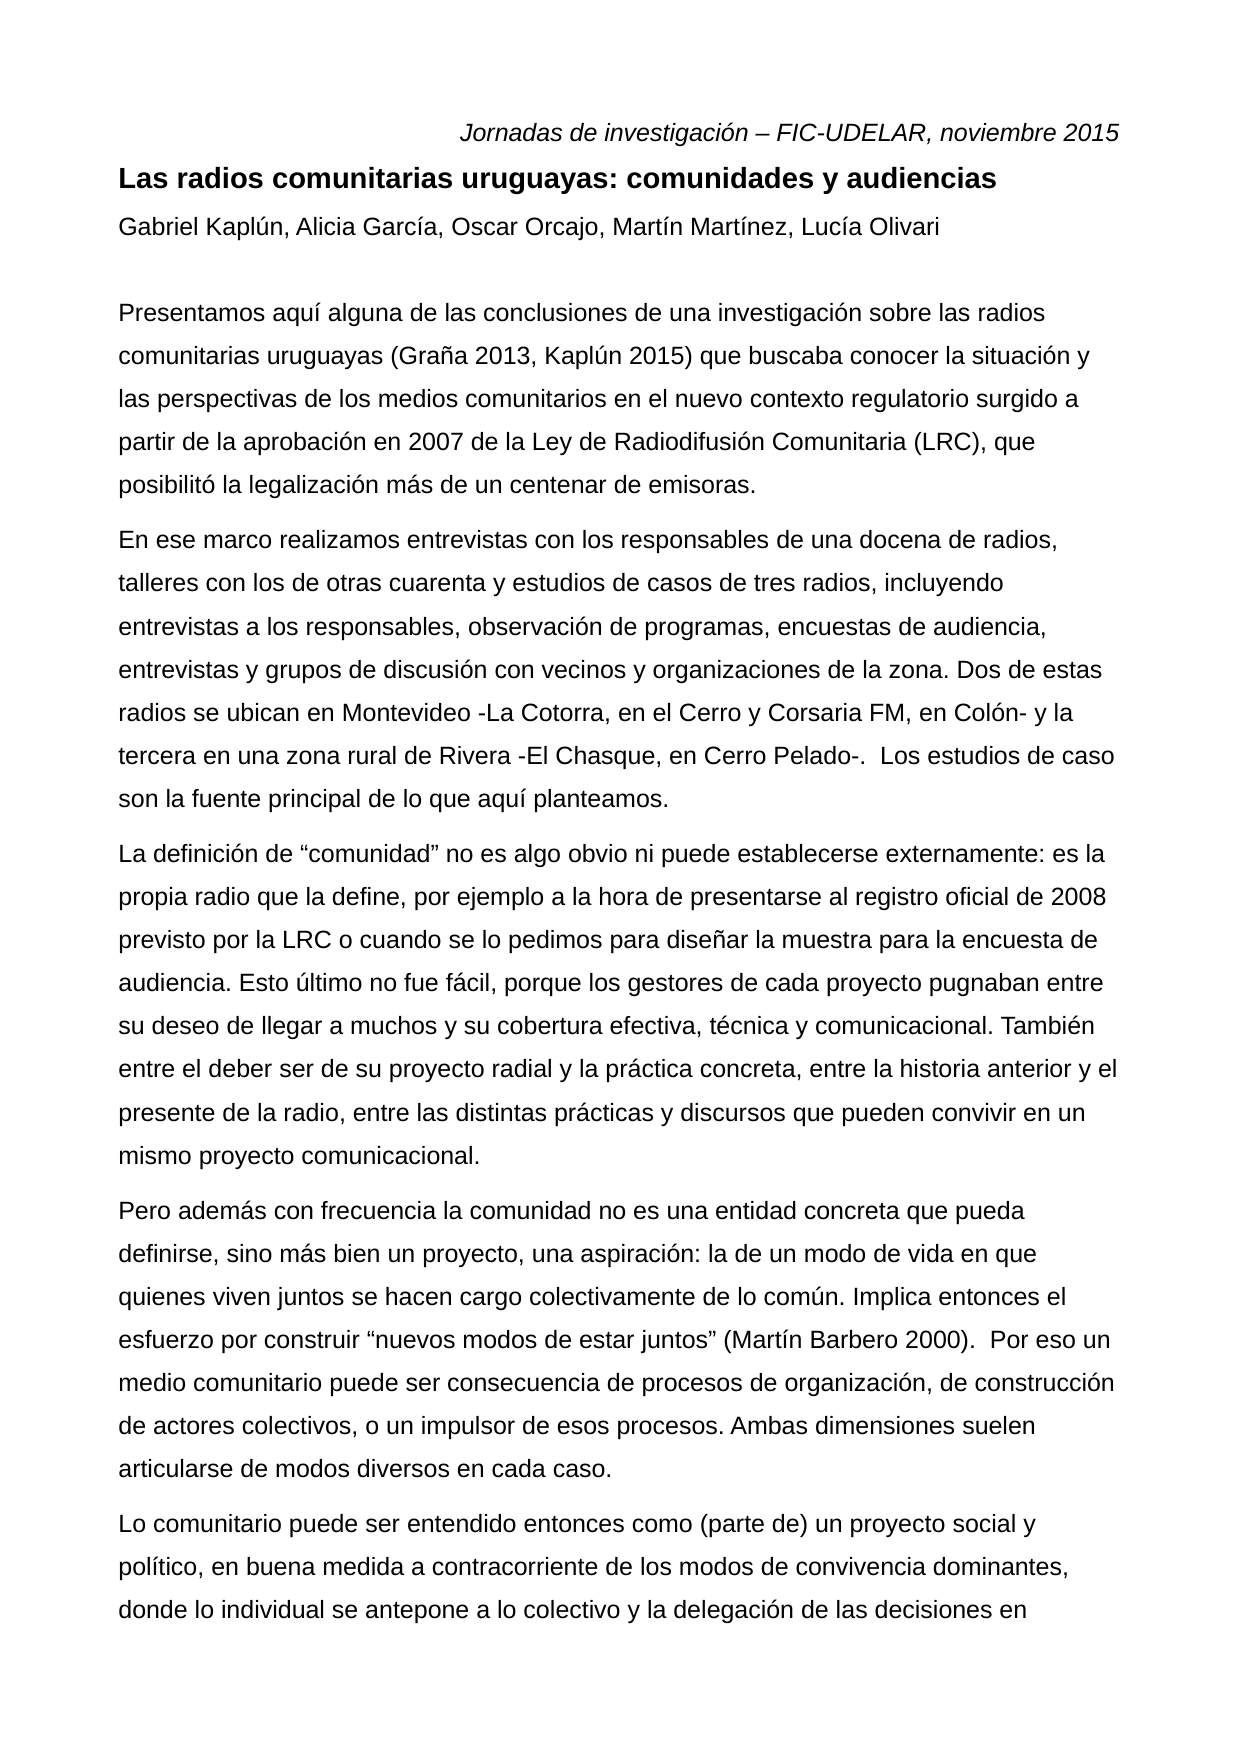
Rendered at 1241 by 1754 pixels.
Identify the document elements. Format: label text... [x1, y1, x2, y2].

text Gabriel Kaplún, Alicia García, Oscar Orcajo, Martín Martínez, Lucía Olivari [118, 212, 1122, 240]
text En ese marco realizamos entrevistas con los responsables de una docena de radios, talleres con los de otras cuarenta y estudios de casos de tres radios, incluyendo entrevistas a los responsables, observación de programas, encuestas de audiencia, entrevistas y grupos de discusión con vecinos y organizaciones de la zona. Dos de estas radios se ubican en Montevideo -La Cotorra, en el Cerro y Corsaria FM, en Colón- y la tercera en una zona rural de Rivera -El Chasque, en Cerro Pelado-. Los estudios de caso son la fuente principal de lo que aquí planteamos. [118, 525, 1122, 813]
text Jornadas de investigación – FIC-UDELAR, noviembre 2015 [118, 118, 1122, 147]
text Presentamos aquí alguna de las conclusiones de una investigación sobre las radios comunitarias uruguayas (Graña 2013, Kaplún 2015) que buscaba conocer la situación y las perspectivas de los medios comunitarios en el nuevo contexto regulatorio surgido a partir de la aprobación en 2007 de la Ley de Radiodifusión Comunitaria (LRC), que posibilitó la legalización más de un centenar de emisoras. [118, 298, 1122, 499]
text Lo comunitario puede ser entendido entonces como (parte de) un proyecto social y político, en buena medida a contracorriente de los modos de convivencia dominantes, donde lo individual se antepone a lo colectivo y la delegación de las decisiones en [118, 1509, 1122, 1624]
text La definición de “comunidad” no es algo obvio ni puede establecerse externamente: es la propia radio que la define, por ejemplo a la hora de presentarse al registro oficial de 2008 previsto por la LRC o cuando se lo pedimos para diseñar la muestra para la encuesta de audiencia. Esto último no fue fácil, porque los gestores de cada proyecto pugnaban entre su deseo de llegar a muchos y su cobertura efectiva, técnica y comunicacional. También entre el deber ser de su proyecto radial y la práctica concreta, entre la historia anterior y el presente de la radio, entre las distintas prácticas y discursos que pueden convivir en un mismo proyecto comunicacional. [118, 839, 1122, 1169]
text Pero además con frecuencia la comunidad no es una entidad concreta que pueda definirse, sino más bien un proyecto, una aspiración: la de un modo de vida en que quienes viven juntos se hacen cargo colectivamente de lo común. Implica entonces el esfuerzo por construir “nuevos modos de estar juntos” (Martín Barbero 2000). Por eso un medio comunitario puede ser consecuencia de procesos de organización, de construcción de actores colectivos, o un impulsor de esos procesos. Ambas dimensiones suelen articularse de modos diversos en cada caso. [118, 1196, 1122, 1483]
text Las radios comunitarias uruguayas: comunidades y audiencias [118, 161, 1122, 195]
